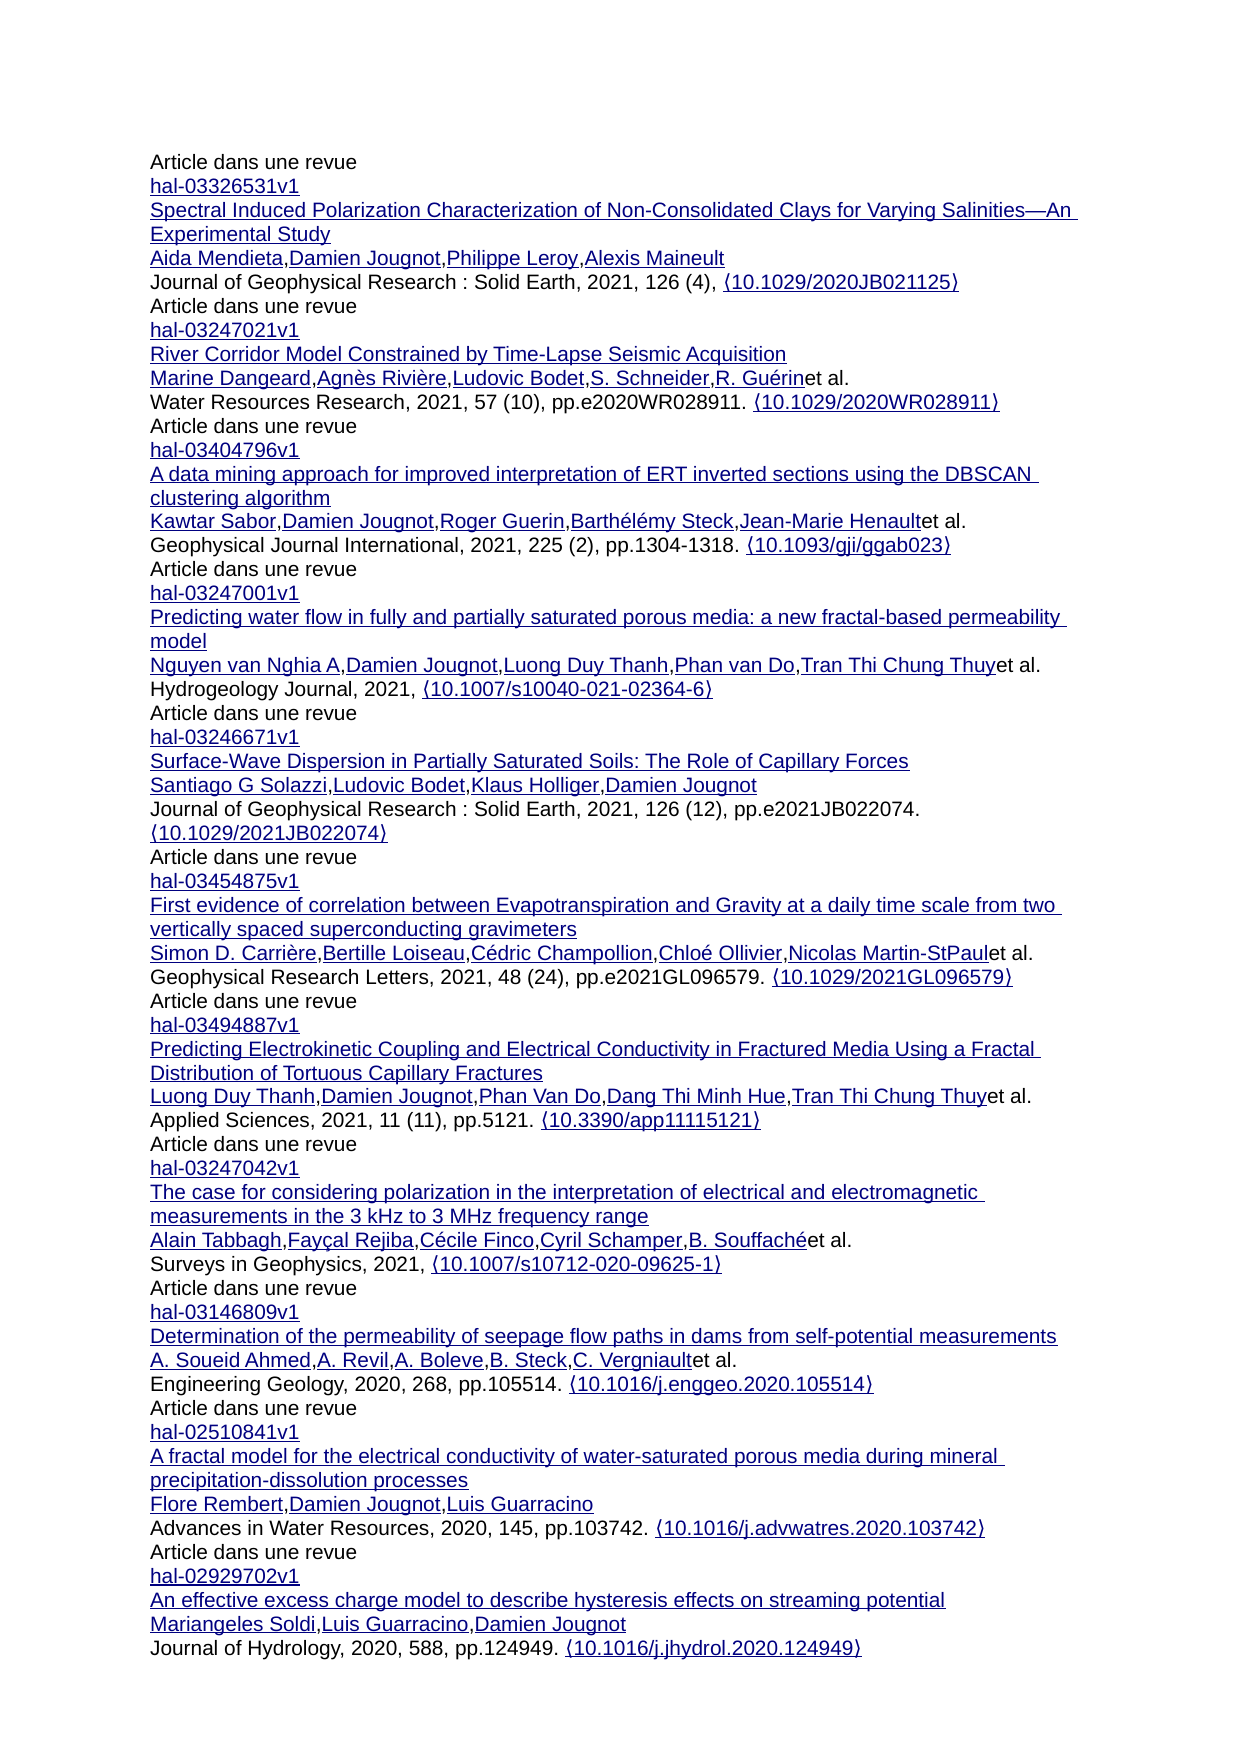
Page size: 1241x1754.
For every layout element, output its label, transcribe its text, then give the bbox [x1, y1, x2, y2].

table_cell An effective excess charge model to describe hysteresis effects on streaming potential Mariangeles Soldi,Luis Guarracino,Damien Jougnot Journal of Hydrology, 2020, 588, pp.124949. ⟨10.1016/j.jhydrol.2020.124949⟩ [150, 1588, 1090, 1659]
table_cell The case for considering polarization in the interpretation of electrical and electromagnetic measurements in the 3 kHz to 3 MHz frequency range Alain Tabbagh,Fayçal Rejiba,Cécile Finco,Cyril Schamper,B. Souffachéet al. Surveys in Geophysics, 2021, ⟨10.1007/s10712-020-09625-1⟩ Article dans une revue hal-03146809v1 [150, 1180, 1090, 1324]
table_cell A data mining approach for improved interpretation of ERT inverted sections using the DBSCAN clustering algorithm Kawtar Sabor,Damien Jougnot,Roger Guerin,Barthélémy Steck,Jean-Marie Henaultet al. Geophysical Journal International, 2021, 225 (2), pp.1304-1318. ⟨10.1093/gji/ggab023⟩ Article dans une revue hal-03247001v1 [150, 461, 1090, 605]
table_cell Article dans une revue hal-03326531v1 [150, 150, 1090, 198]
table_cell A fractal model for the electrical conductivity of water-saturated porous media during mineral precipitation-dissolution processes Flore Rembert,Damien Jougnot,Luis Guarracino Advances in Water Resources, 2020, 145, pp.103742. ⟨10.1016/j.advwatres.2020.103742⟩ Article dans une revue hal-02929702v1 [150, 1444, 1090, 1587]
table_cell First evidence of correlation between Evapotranspiration and Gravity at a daily time scale from two vertically spaced superconducting gravimeters Simon D. Carrière,Bertille Loiseau,Cédric Champollion,Chloé Ollivier,Nicolas Martin-StPaulet al. Geophysical Research Letters, 2021, 48 (24), pp.e2021GL096579. ⟨10.1029/2021GL096579⟩ Article dans une revue hal-03494887v1 [150, 893, 1090, 1036]
table_cell Predicting Electrokinetic Coupling and Electrical Conductivity in Fractured Media Using a Fractal Distribution of Tortuous Capillary Fractures Luong Duy Thanh,Damien Jougnot,Phan Van Do,Dang Thi Minh Hue,Tran Thi Chung Thuyet al. Applied Sciences, 2021, 11 (11), pp.5121. ⟨10.3390/app11115121⟩ Article dans une revue hal-03247042v1 [150, 1036, 1090, 1180]
table_cell Spectral Induced Polarization Characterization of Non‐Consolidated Clays for Varying Salinities—An Experimental Study Aida Mendieta,Damien Jougnot,Philippe Leroy,Alexis Maineult Journal of Geophysical Research : Solid Earth, 2021, 126 (4), ⟨10.1029/2020JB021125⟩ Article dans une revue hal-03247021v1 [150, 198, 1090, 342]
table_cell Predicting water flow in fully and partially saturated porous media: a new fractal-based permeability model Nguyen van Nghia A,Damien Jougnot,Luong Duy Thanh,Phan van Do,Tran Thi Chung Thuyet al. Hydrogeology Journal, 2021, ⟨10.1007/s10040-021-02364-6⟩ Article dans une revue hal-03246671v1 [150, 605, 1090, 749]
table_cell River Corridor Model Constrained by Time‐Lapse Seismic Acquisition Marine Dangeard,Agnès Rivière,Ludovic Bodet,S. Schneider,R. Guérinet al. Water Resources Research, 2021, 57 (10), pp.e2020WR028911. ⟨10.1029/2020WR028911⟩ Article dans une revue hal-03404796v1 [150, 342, 1090, 461]
table_cell Surface‐Wave Dispersion in Partially Saturated Soils: The Role of Capillary Forces Santiago G Solazzi,Ludovic Bodet,Klaus Holliger,Damien Jougnot Journal of Geophysical Research : Solid Earth, 2021, 126 (12), pp.e2021JB022074. ⟨10.1029/2021JB022074⟩ Article dans une revue hal-03454875v1 [150, 749, 1090, 893]
table_cell Determination of the permeability of seepage flow paths in dams from self-potential measurements A. Soueid Ahmed,A. Revil,A. Boleve,B. Steck,C. Vergniaultet al. Engineering Geology, 2020, 268, pp.105514. ⟨10.1016/j.enggeo.2020.105514⟩ Article dans une revue hal-02510841v1 [150, 1324, 1090, 1444]
